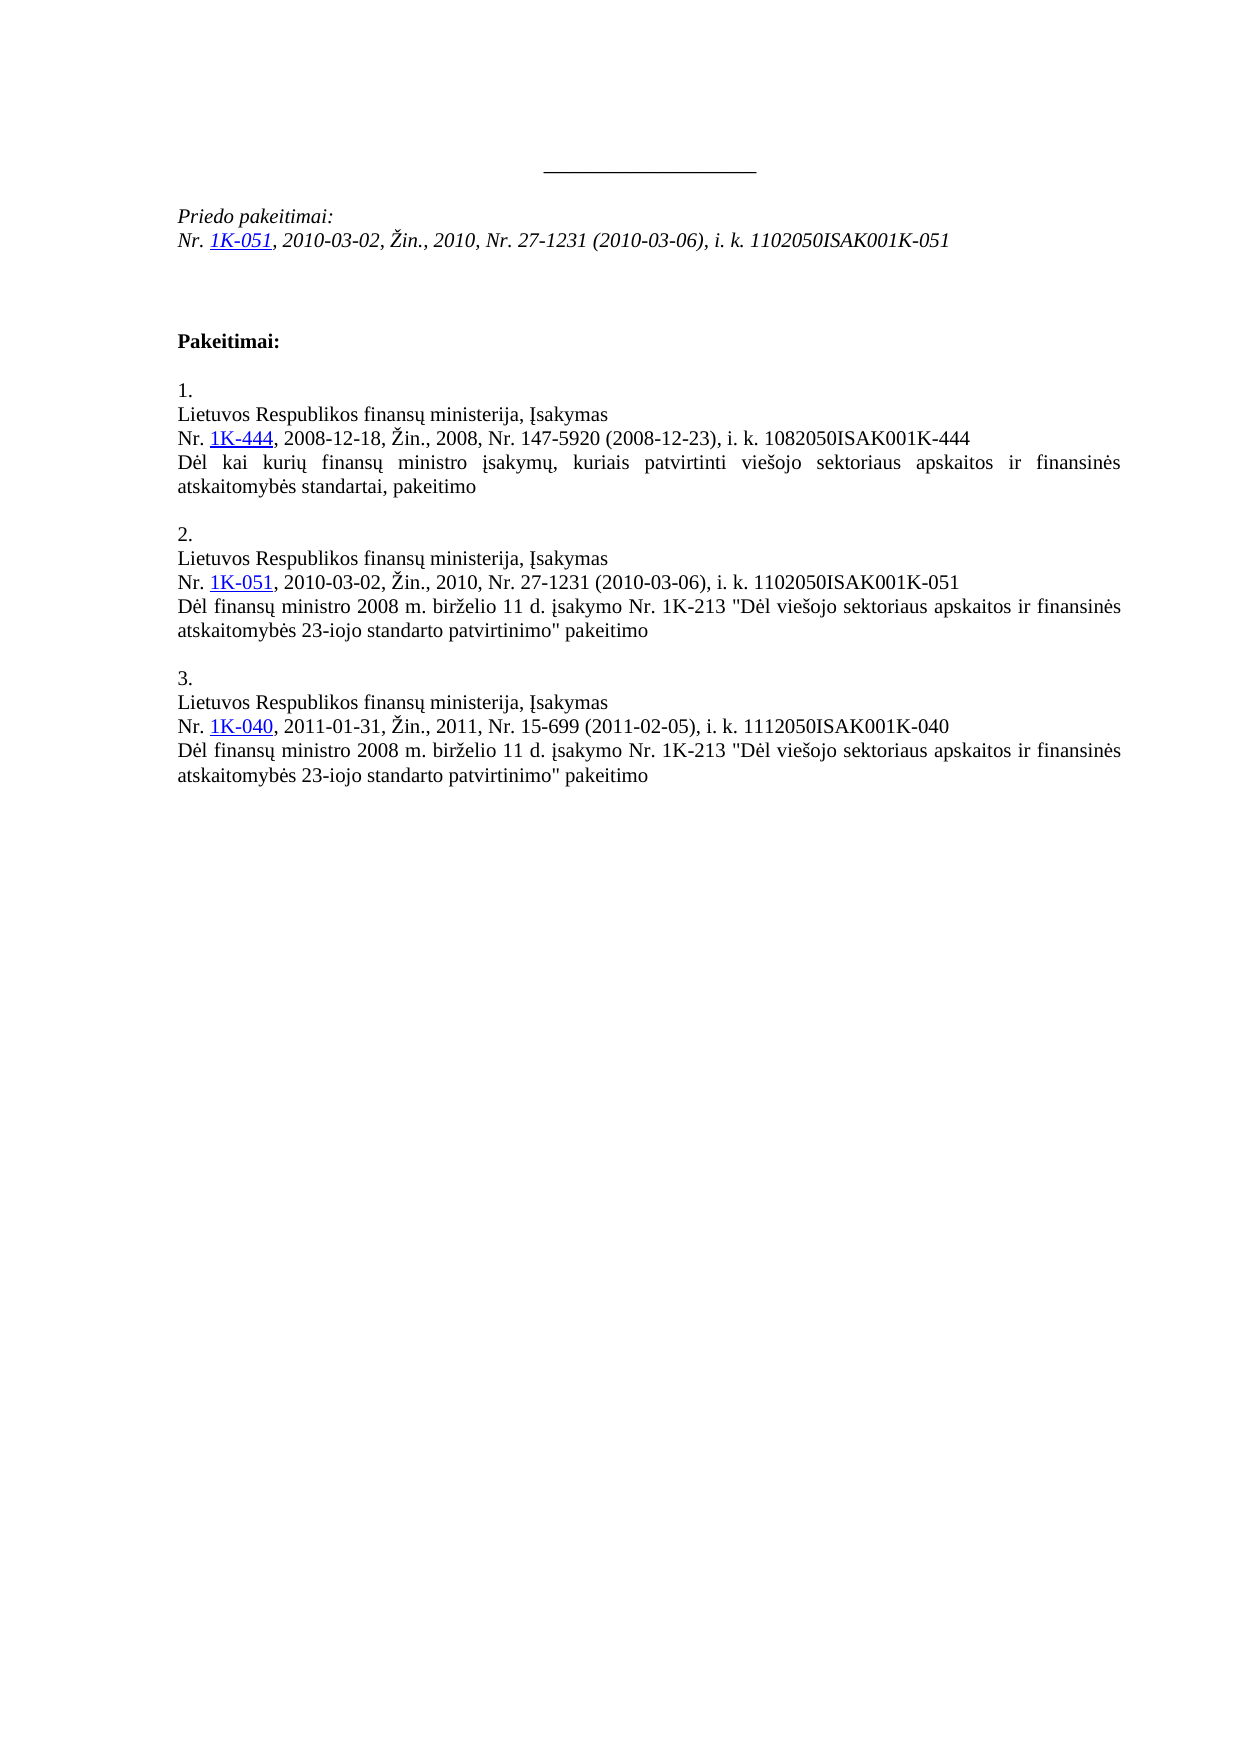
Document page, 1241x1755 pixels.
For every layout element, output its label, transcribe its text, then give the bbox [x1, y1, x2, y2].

text _________________ [177, 147, 1122, 176]
text Dėl kai kurių finansų ministro įsakymų, kuriais patvirtinti viešojo sektoriaus apskaitos ir finansinės atskaitomybės standartai, pakeitimo [177, 450, 1122, 498]
text Lietuvos Respublikos finansų ministerija, Įsakymas [177, 690, 1122, 714]
text Pakeitimai: [177, 329, 1122, 353]
text Lietuvos Respublikos finansų ministerija, Įsakymas [177, 546, 1122, 570]
text Dėl finansų ministro 2008 m. birželio 11 d. įsakymo Nr. 1K-213 "Dėl viešojo sektoriaus apskaitos ir finansinės atskaitomybės 23-iojo standarto patvirtinimo" pakeitimo [177, 594, 1122, 642]
text Priedo pakeitimai: [177, 204, 1122, 228]
text Nr. 1K-051, 2010-03-02, Žin., 2010, Nr. 27-1231 (2010-03-06), i. k. 1102050ISAK001K-051 [177, 228, 1122, 252]
text Nr. 1K-040, 2011-01-31, Žin., 2011, Nr. 15-699 (2011-02-05), i. k. 1112050ISAK001K-040 [177, 714, 1122, 738]
text 3. [177, 666, 1122, 690]
text Lietuvos Respublikos finansų ministerija, Įsakymas [177, 402, 1122, 426]
text Nr. 1K-444, 2008-12-18, Žin., 2008, Nr. 147-5920 (2008-12-23), i. k. 1082050ISAK001K-444 [177, 426, 1122, 450]
text 1. [177, 377, 1122, 402]
text 2. [177, 522, 1122, 546]
text Dėl finansų ministro 2008 m. birželio 11 d. įsakymo Nr. 1K-213 "Dėl viešojo sektoriaus apskaitos ir finansinės atskaitomybės 23-iojo standarto patvirtinimo" pakeitimo [177, 738, 1122, 787]
text Nr. 1K-051, 2010-03-02, Žin., 2010, Nr. 27-1231 (2010-03-06), i. k. 1102050ISAK001K-051 [177, 570, 1122, 594]
